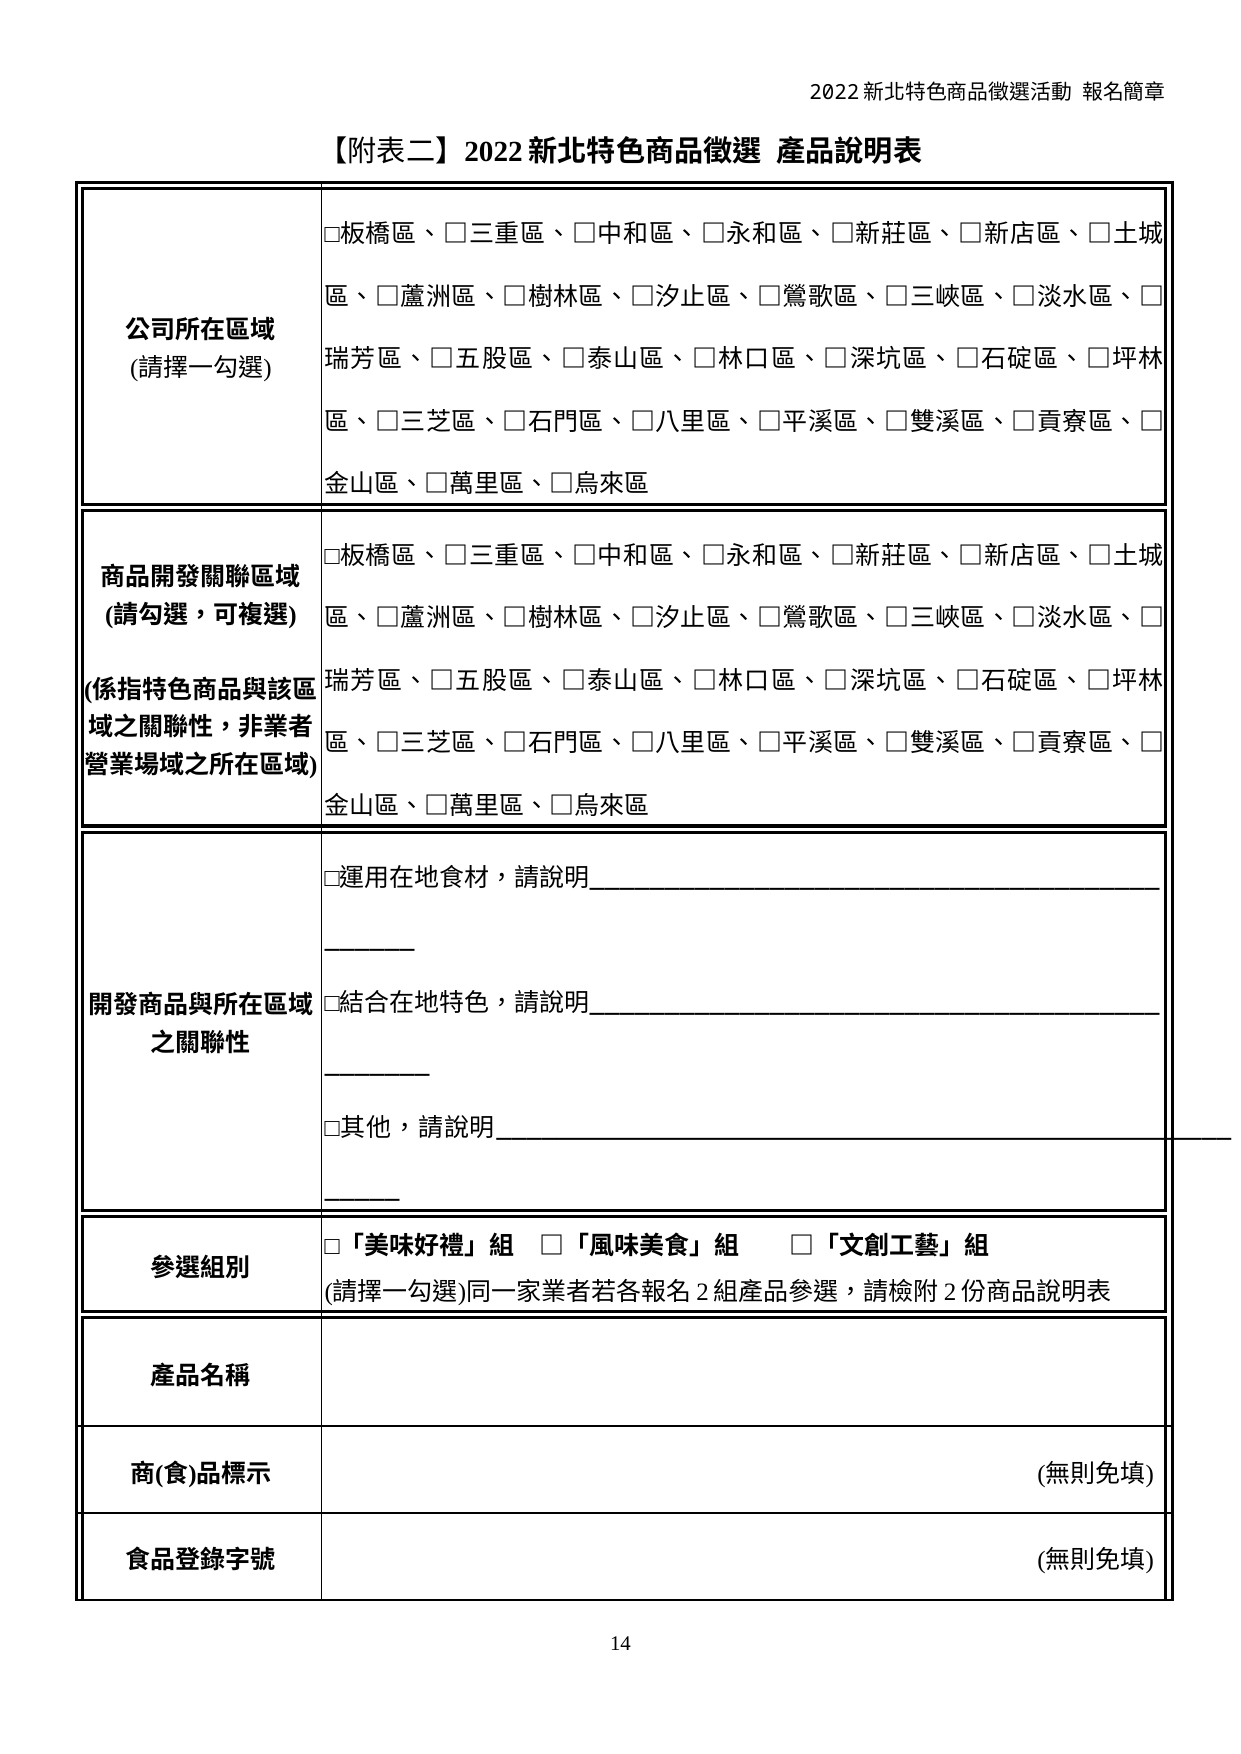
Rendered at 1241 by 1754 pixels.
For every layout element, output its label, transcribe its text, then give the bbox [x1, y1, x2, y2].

table_header 公司所在區域 (請擇一勾選) [80, 184, 321, 502]
table_cell 商(食)品標示 [84, 1427, 321, 1512]
table_cell [322, 1319, 1164, 1425]
table_cell 食品登錄字號 [84, 1514, 321, 1599]
table_cell 參選組別 [80, 1209, 321, 1310]
table_cell (無則免填) [322, 1514, 1164, 1599]
table_cell [322, 1310, 1169, 1425]
text 【附表二】2022新北特色商品徵選 產品說明表 [75, 128, 1165, 170]
table_cell 產品名稱 [80, 1310, 321, 1425]
table_header □板橋區、□三重區、□中和區、□永和區、□新莊區、□新店區、□土城區、□蘆洲區、□樹林區、□汐止區、□鶯歌區、□三峽區、□淡水區、□瑞芳區、□五股區、□泰山區、□林口區、□深坑區、□石碇區、□坪林區、□三芝區、□石門區、□八里區、□平溪區、□雙溪區、□貢寮區、□金山區、□萬里區、□烏來區 [322, 184, 1169, 502]
table_cell □運用在地食材，請說明____________________________________________ □結合在地特色，請說明_____________________________________________ □其他，請說明______________________________________________________ [322, 834, 1164, 1209]
table_cell □「美味好禮」組 □「風味美食」組 □「文創工藝」組 (請擇一勾選)同一家業者若各報名2組產品參選，請檢附2份商品說明表 [322, 1209, 1169, 1310]
table_cell 商品開發關聯區域 (請勾選，可複選) (係指特色商品與該區域之關聯性，非業者營業場域之所在區域) [80, 503, 321, 824]
table_cell (無則免填) [322, 1427, 1164, 1512]
table_cell 開發商品與所在區域之關聯性 [80, 824, 321, 1209]
table_cell □板橋區、□三重區、□中和區、□永和區、□新莊區、□新店區、□土城區、□蘆洲區、□樹林區、□汐止區、□鶯歌區、□三峽區、□淡水區、□瑞芳區、□五股區、□泰山區、□林口區、□深坑區、□石碇區、□坪林區、□三芝區、□石門區、□八里區、□平溪區、□雙溪區、□貢寮區、□金山區、□萬里區、□烏來區 [322, 503, 1169, 824]
table_cell □運用在地食材，請說明____________________________________________ □結合在地特色，請說明_____________________________________________ □其他，請說明______________________________________________________ [322, 824, 1169, 1138]
